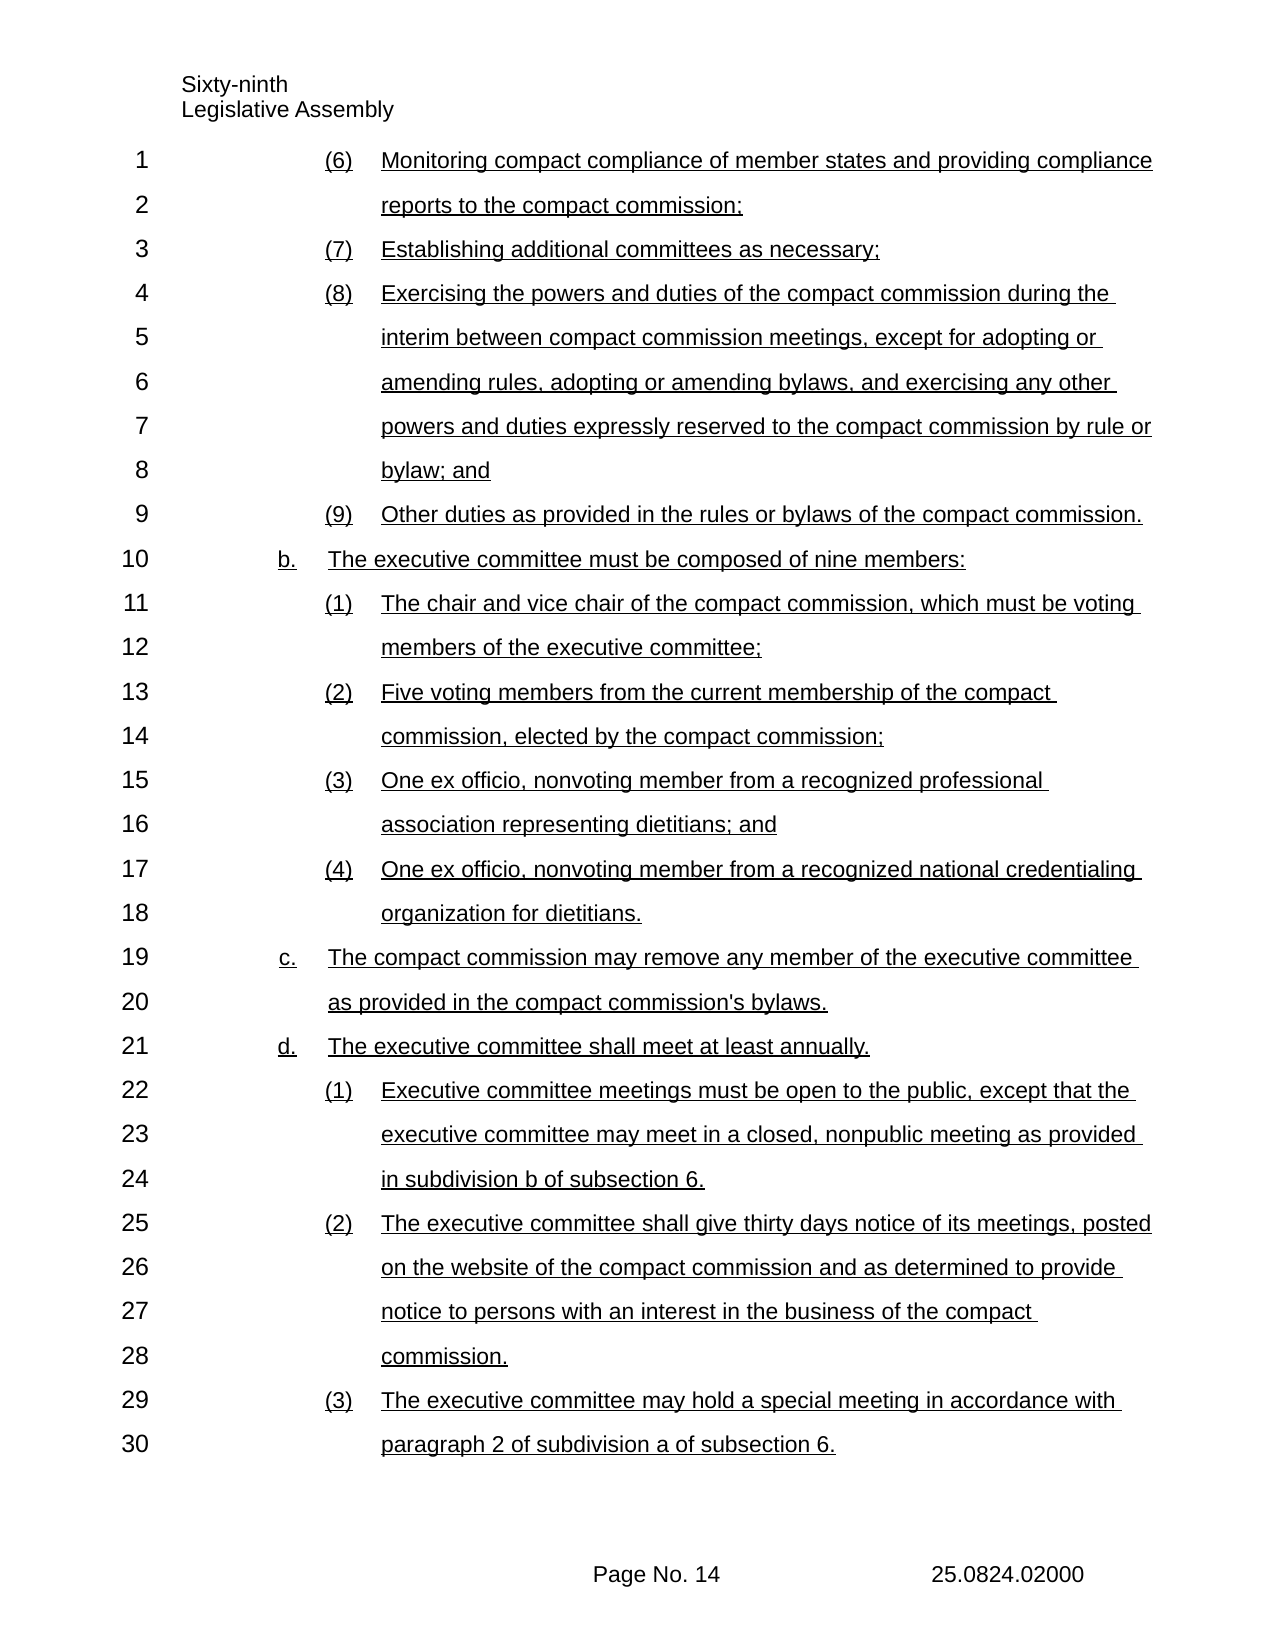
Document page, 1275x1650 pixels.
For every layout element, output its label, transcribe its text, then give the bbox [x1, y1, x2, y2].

text (7) Establishing additional committees as necessary; [181, 222, 1154, 266]
text (2) Five voting members from the current membership of the compact commission, elected by the compact commission; [181, 664, 1154, 753]
text (8) Exercising the powers and duties of the compact commission during the interim between compact commission meetings, except for adopting or amending rules, adopting or amending bylaws, and exercising any other powers and duties expressly reserved to the compact commission by rule or bylaw; and [181, 266, 1154, 487]
text (1) The chair and vice chair of the compact commission, which must be voting members of the executive committee; [181, 576, 1154, 664]
text (9) Other duties as provided in the rules or bylaws of the compact commission. [181, 487, 1154, 532]
text (6) Monitoring compact compliance of member states and providing compliance reports to the compact commission; [181, 133, 1154, 222]
text (3) One ex officio, nonvoting member from a recognized professional association representing dietitians; and [181, 753, 1154, 842]
text (2) The executive committee shall give thirty days notice of its meetings, posted on the website of the compact commission and as determined to provide notice to persons with an interest in the business of the compact commission. [181, 1196, 1154, 1373]
text c. The compact commission may remove any member of the executive committee as provided in the compact commission's bylaws. [181, 930, 1154, 1019]
text (3) The executive committee may hold a special meeting in accordance with paragraph 2 of subdivision a of subsection 6. [181, 1373, 1154, 1461]
text b. The executive committee must be composed of nine members: [181, 532, 1154, 576]
text (1) Executive committee meetings must be open to the public, except that the executive committee may meet in a closed, nonpublic meeting as provided in subdivision b of subsection 6. [181, 1063, 1154, 1196]
text (4) One ex officio, nonvoting member from a recognized national credentialing organization for dietitians. [181, 842, 1154, 930]
text d. The executive committee shall meet at least annually. [181, 1019, 1154, 1063]
